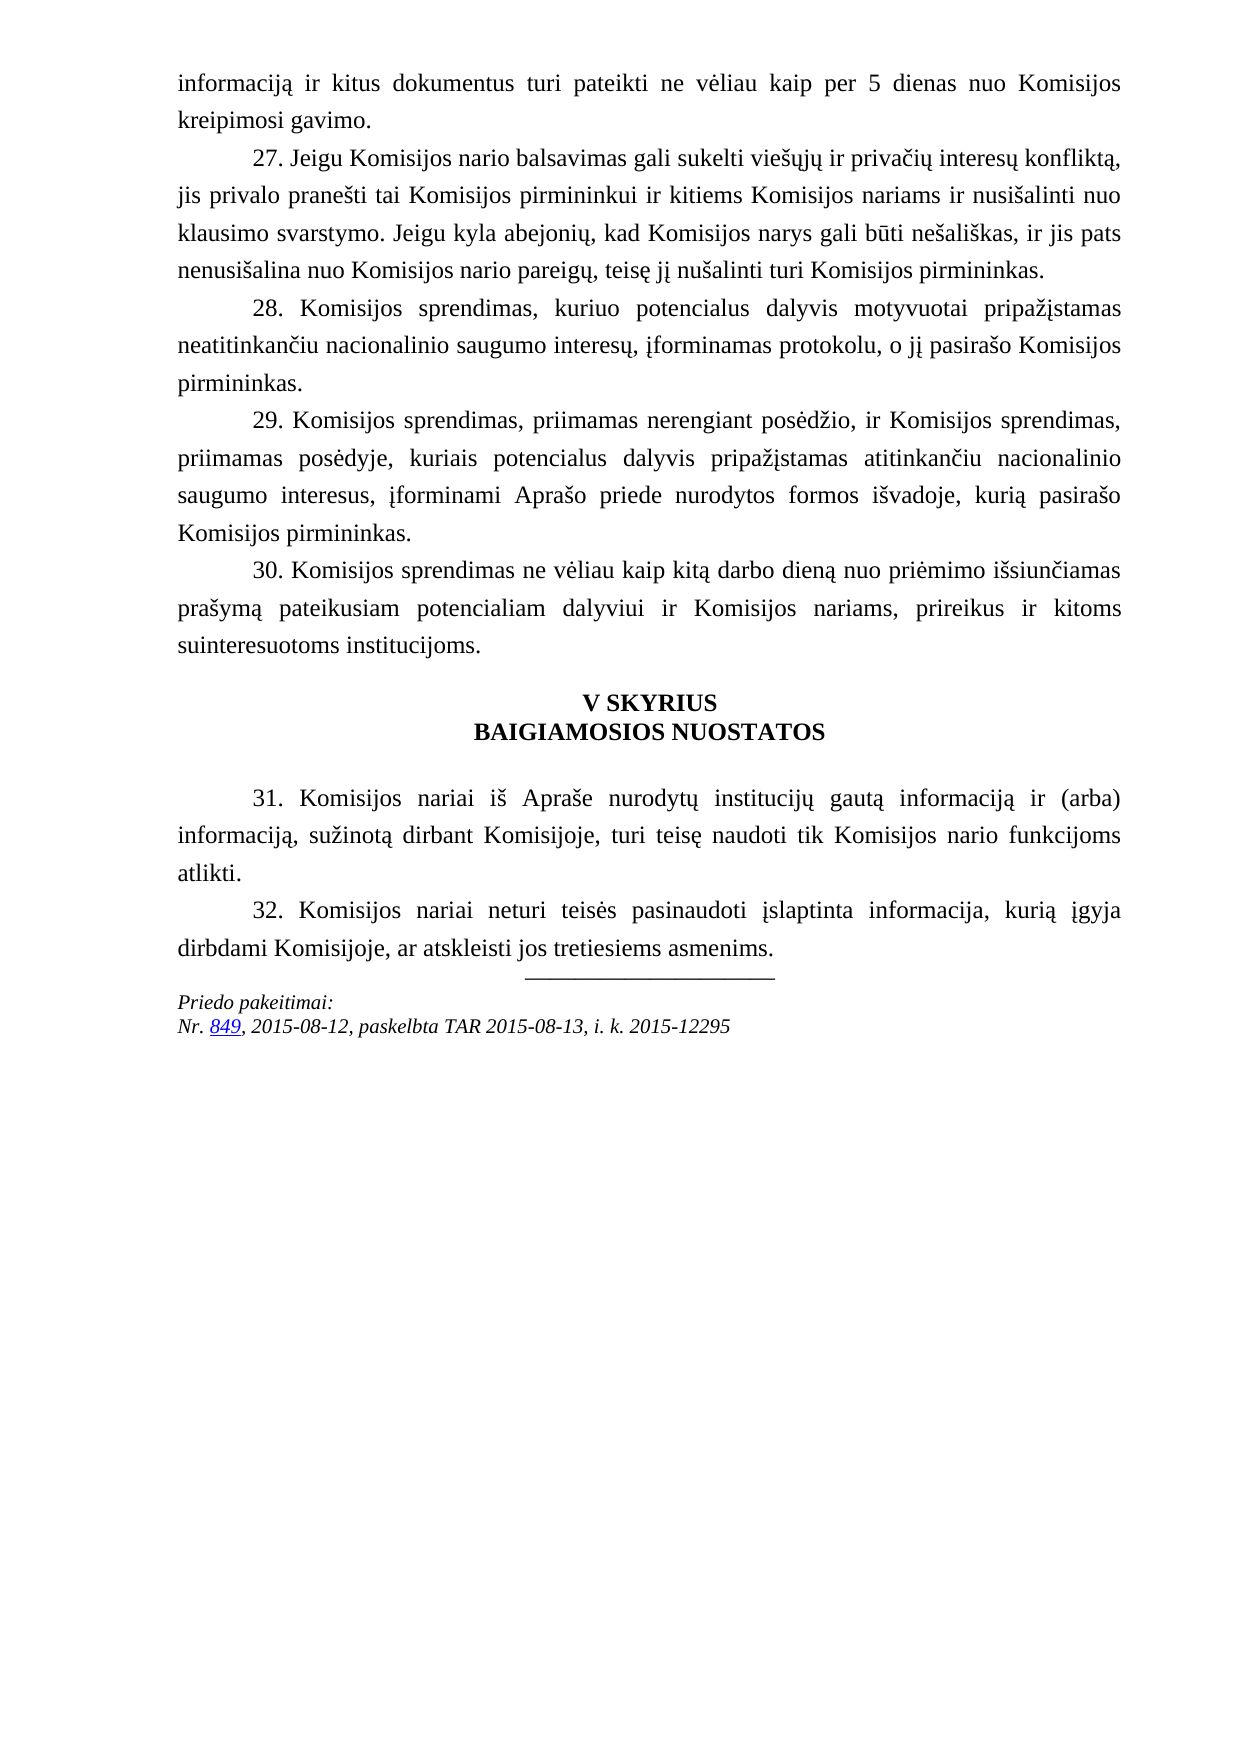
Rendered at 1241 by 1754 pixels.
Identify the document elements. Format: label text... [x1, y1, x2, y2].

text 29. Komisijos sprendimas, priimamas nerengiant posėdžio, ir Komisijos sprendimas, priimamas posėdyje, kuriais potencialus dalyvis pripažįstamas atitinkančiu nacionalinio saugumo interesus, įforminami Aprašo priede nurodytos formos išvadoje, kurią pasirašo Komisijos pirmininkas. [177, 397, 1122, 547]
text BAIGIAMOSIOS NUOSTATOS [177, 717, 1122, 745]
text Nr. 849, 2015-08-12, paskelbta TAR 2015-08-13, i. k. 2015-12295 [177, 1014, 1122, 1038]
text 27. Jeigu Komisijos nario balsavimas gali sukelti viešųjų ir privačių interesų konfliktą, jis privalo pranešti tai Komisijos pirmininkui ir kitiems Komisijos nariams ir nusišalinti nuo klausimo svarstymo. Jeigu kyla abejonių, kad Komisijos narys gali būti nešališkas, ir jis pats nenusišalina nuo Komisijos nario pareigų, teisę jį nušalinti turi Komisijos pirmininkas. [177, 134, 1122, 284]
text 31. Komisijos nariai iš Apraše nurodytų institucijų gautą informaciją ir (arba) informaciją, sužinotą dirbant Komisijoje, turi teisę naudoti tik Komisijos nario funkcijoms atlikti. [177, 774, 1122, 887]
text V SKYRIUS [177, 688, 1122, 717]
text –––––––––––––––––––– [177, 962, 1122, 990]
text 32. Komisijos nariai neturi teisės pasinaudoti įslaptinta informacija, kurią įgyja dirbdami Komisijoje, ar atskleisti jos tretiesiems asmenims. [177, 887, 1122, 962]
text 28. Komisijos sprendimas, kuriuo potencialus dalyvis motyvuotai pripažįstamas neatitinkančiu nacionalinio saugumo interesų, įforminamas protokolu, o jį pasirašo Komisijos pirmininkas. [177, 284, 1122, 397]
text informaciją ir kitus dokumentus turi pateikti ne vėliau kaip per 5 dienas nuo Komisijos kreipimosi gavimo. [177, 59, 1122, 134]
text Priedo pakeitimai: [177, 990, 1122, 1014]
text 30. Komisijos sprendimas ne vėliau kaip kitą darbo dieną nuo priėmimo išsiunčiamas prašymą pateikusiam potencialiam dalyviui ir Komisijos nariams, prireikus ir kitoms suinteresuotoms institucijoms. [177, 547, 1122, 659]
